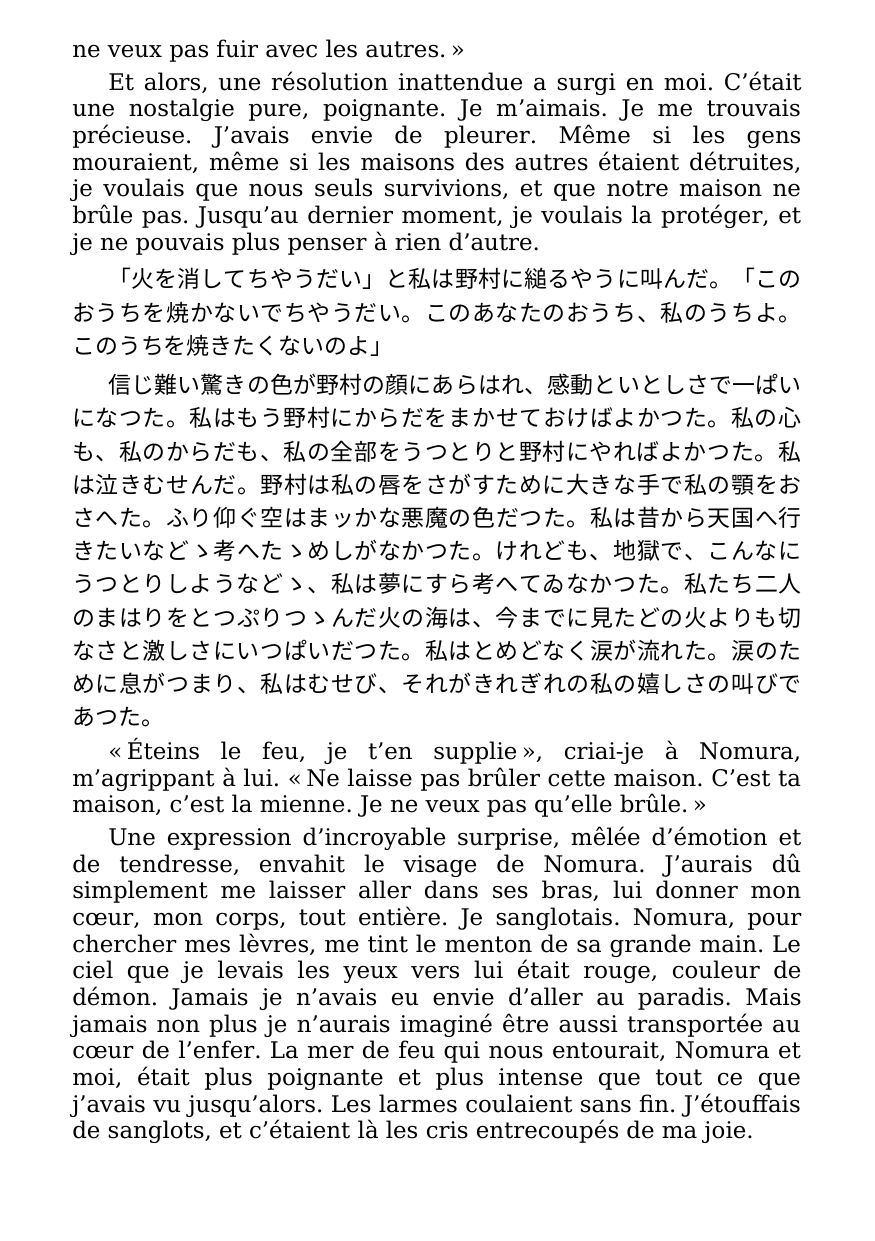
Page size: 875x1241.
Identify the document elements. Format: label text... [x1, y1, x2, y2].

text 信じ難い驚きの色が野村の顔にあらはれ、感動といとしさで一ぱいになつた。私はもう野村にからだをまかせておけばよかつた。私の心も、私のからだも、私の全部をうつとりと野村にやればよかつた。私は泣きむせんだ。野村は私の唇をさがすために大きな手で私の顎をおさへた。ふり仰ぐ空はまッかな悪魔の色だつた。私は昔から天国へ行きたいなどゝ考へたゝめしがなかつた。けれども、地獄で、こんなにうつとりしようなどゝ、私は夢にすら考へてゐなかつた。私たち二人のまはりをとつぷりつゝんだ火の海は、今までに見たどの火よりも切なさと激しさにいつぱいだつた。私はとめどなく涙が流れた。涙のために息がつまり、私はむせび、それがきれぎれの私の嬉しさの叫びであつた。 [72, 367, 802, 732]
text ne veux pas fuir avec les autres. » [72, 36, 802, 63]
text 「火を消してちやうだい」と私は野村に縋るやうに叫んだ。「このおうちを焼かないでちやうだい。このあなたのおうち、私のうちよ。このうちを焼きたくないのよ」 [72, 261, 802, 361]
text Une expression d’incroyable surprise, mêlée d’émotion et de tendresse, envahit le visage de Nomura. J’aurais dû simplement me laisser aller dans ses bras, lui donner mon cœur, mon corps, tout entière. Je sanglotais. Nomura, pour chercher mes lèvres, me tint le menton de sa grande main. Le ciel que je levais les yeux vers lui était rouge, couleur de démon. Jamais je n’avais eu envie d’aller au paradis. Mais jamais non plus je n’aurais imaginé être aussi transportée au cœur de l’enfer. La mer de feu qui nous entourait, Nomura et moi, était plus poignante et plus intense que tout ce que j’avais vu jusqu’alors. Les larmes coulaient sans fin. J’étouffais de sanglots, et c’étaient là les cris entrecoupés de ma joie. [72, 824, 802, 1144]
text « Éteins le feu, je t’en supplie », criai-je à Nomura, m’agrippant à lui. « Ne laisse pas brûler cette maison. C’est ta maison, c’est la mienne. Je ne veux pas qu’elle brûle. » [72, 738, 802, 818]
text Et alors, une résolution inattendue a surgi en moi. C’était une nostalgie pure, poignante. Je m’aimais. Je me trouvais précieuse. J’avais envie de pleurer. Même si les gens mouraient, même si les maisons des autres étaient détruites, je voulais que nous seuls survivions, et que notre maison ne brûle pas. Jusqu’au dernier moment, je voulais la protéger, et je ne pouvais plus penser à rien d’autre. [72, 69, 802, 255]
